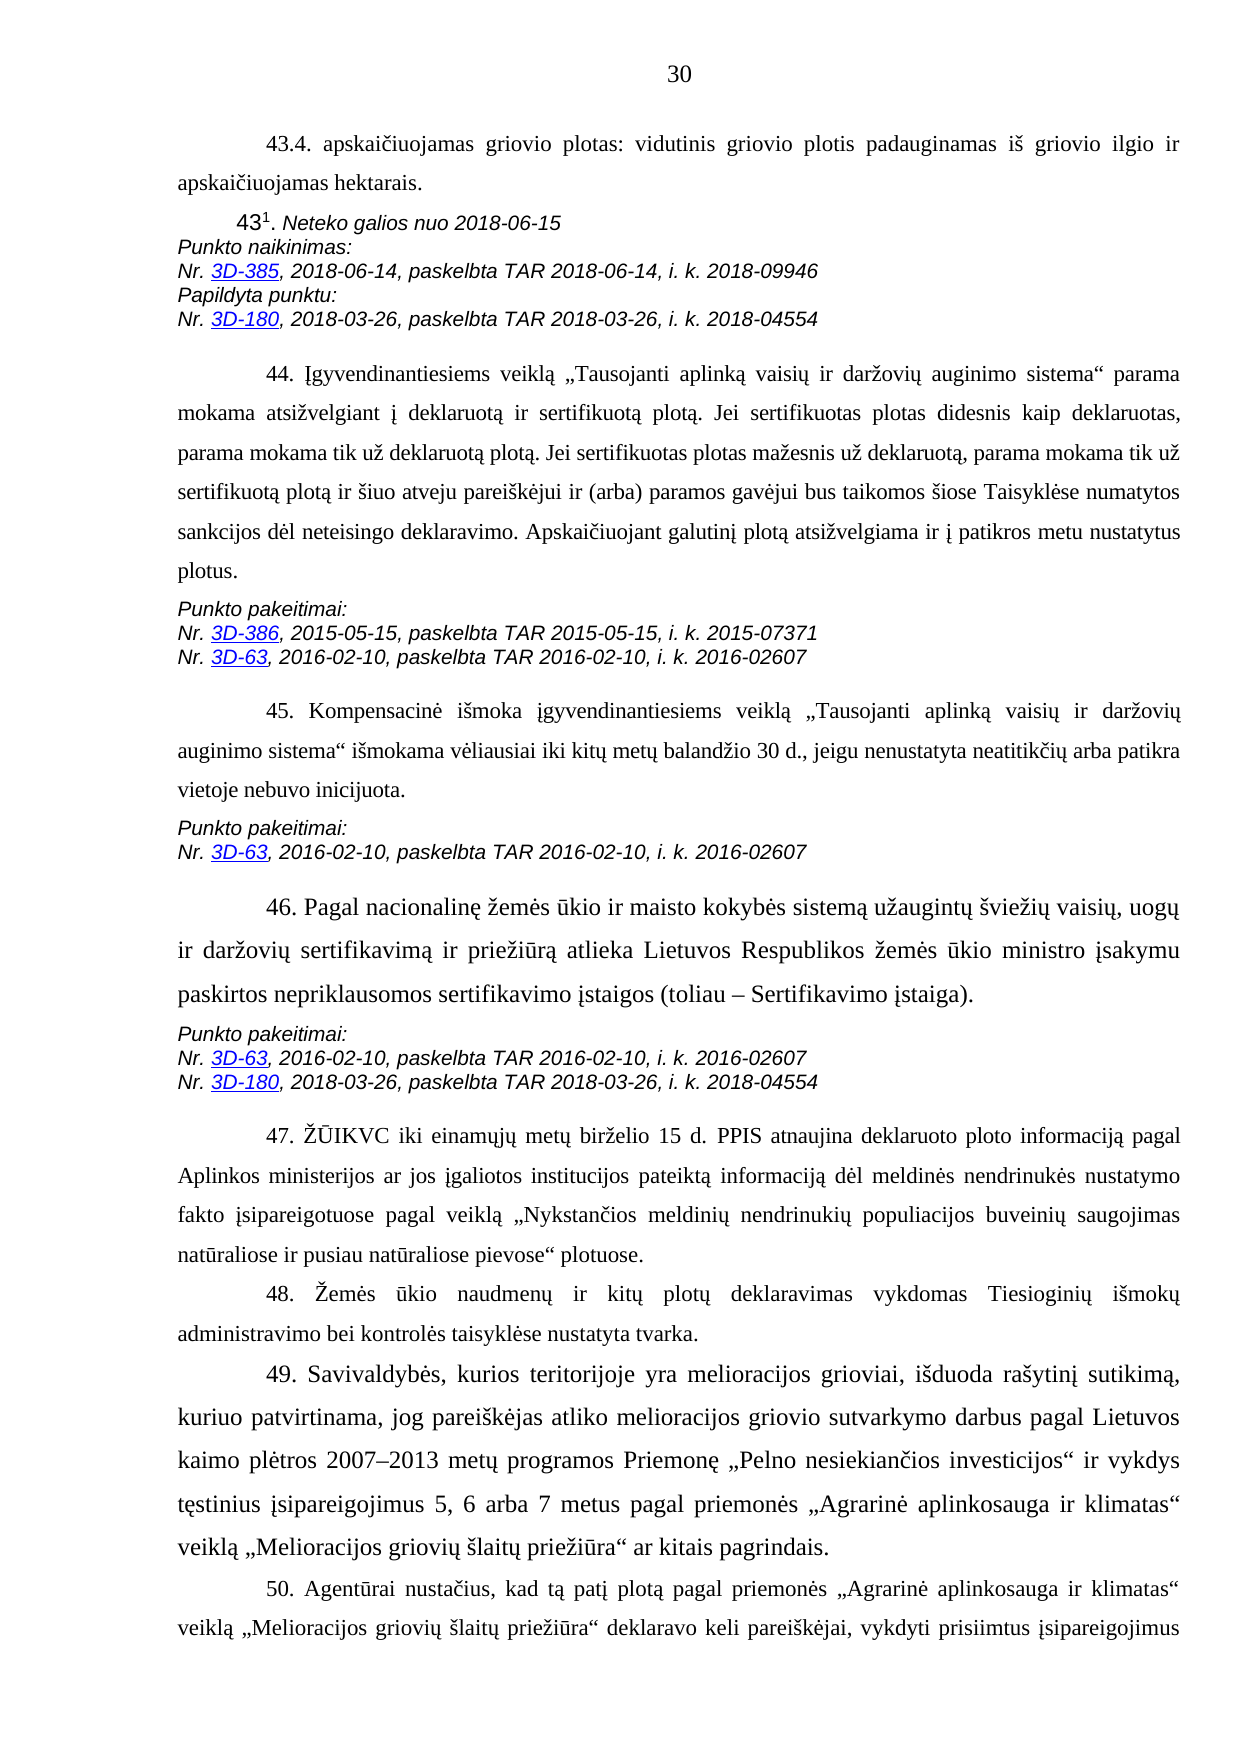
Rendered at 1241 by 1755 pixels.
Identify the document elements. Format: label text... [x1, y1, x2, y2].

text 47. ŽŪIKVC iki einamųjų metų birželio 15 d. PPIS atnaujina deklaruoto ploto informaciją pagal Aplinkos ministerijos ar jos įgaliotos institucijos pateiktą informaciją dėl meldinės nendrinukės nustatymo fakto įsipareigotuose pagal veiklą „Nykstančios meldinių nendrinukių populiacijos buveinių saugojimas natūraliose ir pusiau natūraliose pievose“ plotuose. [177, 1122, 1181, 1267]
text 45. Kompensacinė išmoka įgyvendinantiesiems veiklą „Tausojanti aplinką vaisių ir daržovių auginimo sistema“ išmokama vėliausiai iki kitų metų balandžio 30 d., jeigu nenustatyta neatitikčių arba patikra vietoje nebuvo inicijuota. [177, 697, 1181, 803]
text 44. Įgyvendinantiesiems veiklą „Tausojanti aplinką vaisių ir daržovių auginimo sistema“ parama mokama atsižvelgiant į deklaruotą ir sertifikuotą plotą. Jei sertifikuotas plotas didesnis kaip deklaruotas, parama mokama tik už deklaruotą plotą. Jei sertifikuotas plotas mažesnis už deklaruotą, parama mokama tik už sertifikuotą plotą ir šiuo atveju pareiškėjui ir (arba) paramos gavėjui bus taikomos šiose Taisyklėse numatytos sankcijos dėl neteisingo deklaravimo. Apskaičiuojant galutinį plotą atsižvelgiama ir į patikros metu nustatytus plotus. [177, 360, 1181, 583]
text Papildyta punktu: [177, 283, 1181, 307]
text 431. Neteko galios nuo 2018-06-15 [177, 209, 1181, 235]
text Nr. 3D-63, 2016-02-10, paskelbta TAR 2016-02-10, i. k. 2016-02607 [177, 644, 1181, 668]
text 49. Savivaldybės, kurios teritorijoje yra melioracijos grioviai, išduoda rašytinį sutikimą, kuriuo patvirtinama, jog pareiškėjas atliko melioracijos griovio sutvarkymo darbus pagal Lietuvos kaimo plėtros 2007–2013 metų programos Priemonę „Pelno nesiekiančios investicijos“ ir vykdys tęstinius įsipareigojimus 5, 6 arba 7 metus pagal priemonės „Agrarinė aplinkosauga ir klimatas“ veiklą „Melioracijos griovių šlaitų priežiūra“ ar kitais pagrindais. [177, 1359, 1181, 1561]
text Punkto pakeitimai: [177, 816, 1181, 840]
text Nr. 3D-180, 2018-03-26, paskelbta TAR 2018-03-26, i. k. 2018-04554 [177, 1070, 1181, 1094]
text Nr. 3D-63, 2016-02-10, paskelbta TAR 2016-02-10, i. k. 2016-02607 [177, 840, 1181, 864]
text Punkto pakeitimai: [177, 597, 1181, 621]
text 46. Pagal nacionalinę žemės ūkio ir maisto kokybės sistemą užaugintų šviežių vaisių, uogų ir daržovių sertifikavimą ir priežiūrą atlieka Lietuvos Respublikos žemės ūkio ministro įsakymu paskirtos nepriklausomos sertifikavimo įstaigos (toliau – Sertifikavimo įstaiga). [177, 892, 1181, 1007]
text Nr. 3D-386, 2015-05-15, paskelbta TAR 2015-05-15, i. k. 2015-07371 [177, 621, 1181, 644]
text Nr. 3D-63, 2016-02-10, paskelbta TAR 2016-02-10, i. k. 2016-02607 [177, 1046, 1181, 1070]
text 50. Agentūrai nustačius, kad tą patį plotą pagal priemonės „Agrarinė aplinkosauga ir klimatas“ veiklą „Melioracijos griovių šlaitų priežiūra“ deklaravo keli pareiškėjai, vykdyti prisiimtus įsipareigojimus [177, 1575, 1181, 1641]
text Nr. 3D-180, 2018-03-26, paskelbta TAR 2018-03-26, i. k. 2018-04554 [177, 307, 1181, 331]
text Punkto pakeitimai: [177, 1022, 1181, 1046]
text 43.4. apskaičiuojamas griovio plotas: vidutinis griovio plotis padauginamas iš griovio ilgio ir apskaičiuojamas hektarais. [177, 130, 1181, 196]
text 48. Žemės ūkio naudmenų ir kitų plotų deklaravimas vykdomas Tiesioginių išmokų administravimo bei kontrolės taisyklėse nustatyta tvarka. [177, 1280, 1181, 1346]
text Punkto naikinimas: [177, 235, 1181, 259]
text Nr. 3D-385, 2018-06-14, paskelbta TAR 2018-06-14, i. k. 2018-09946 [177, 259, 1181, 283]
